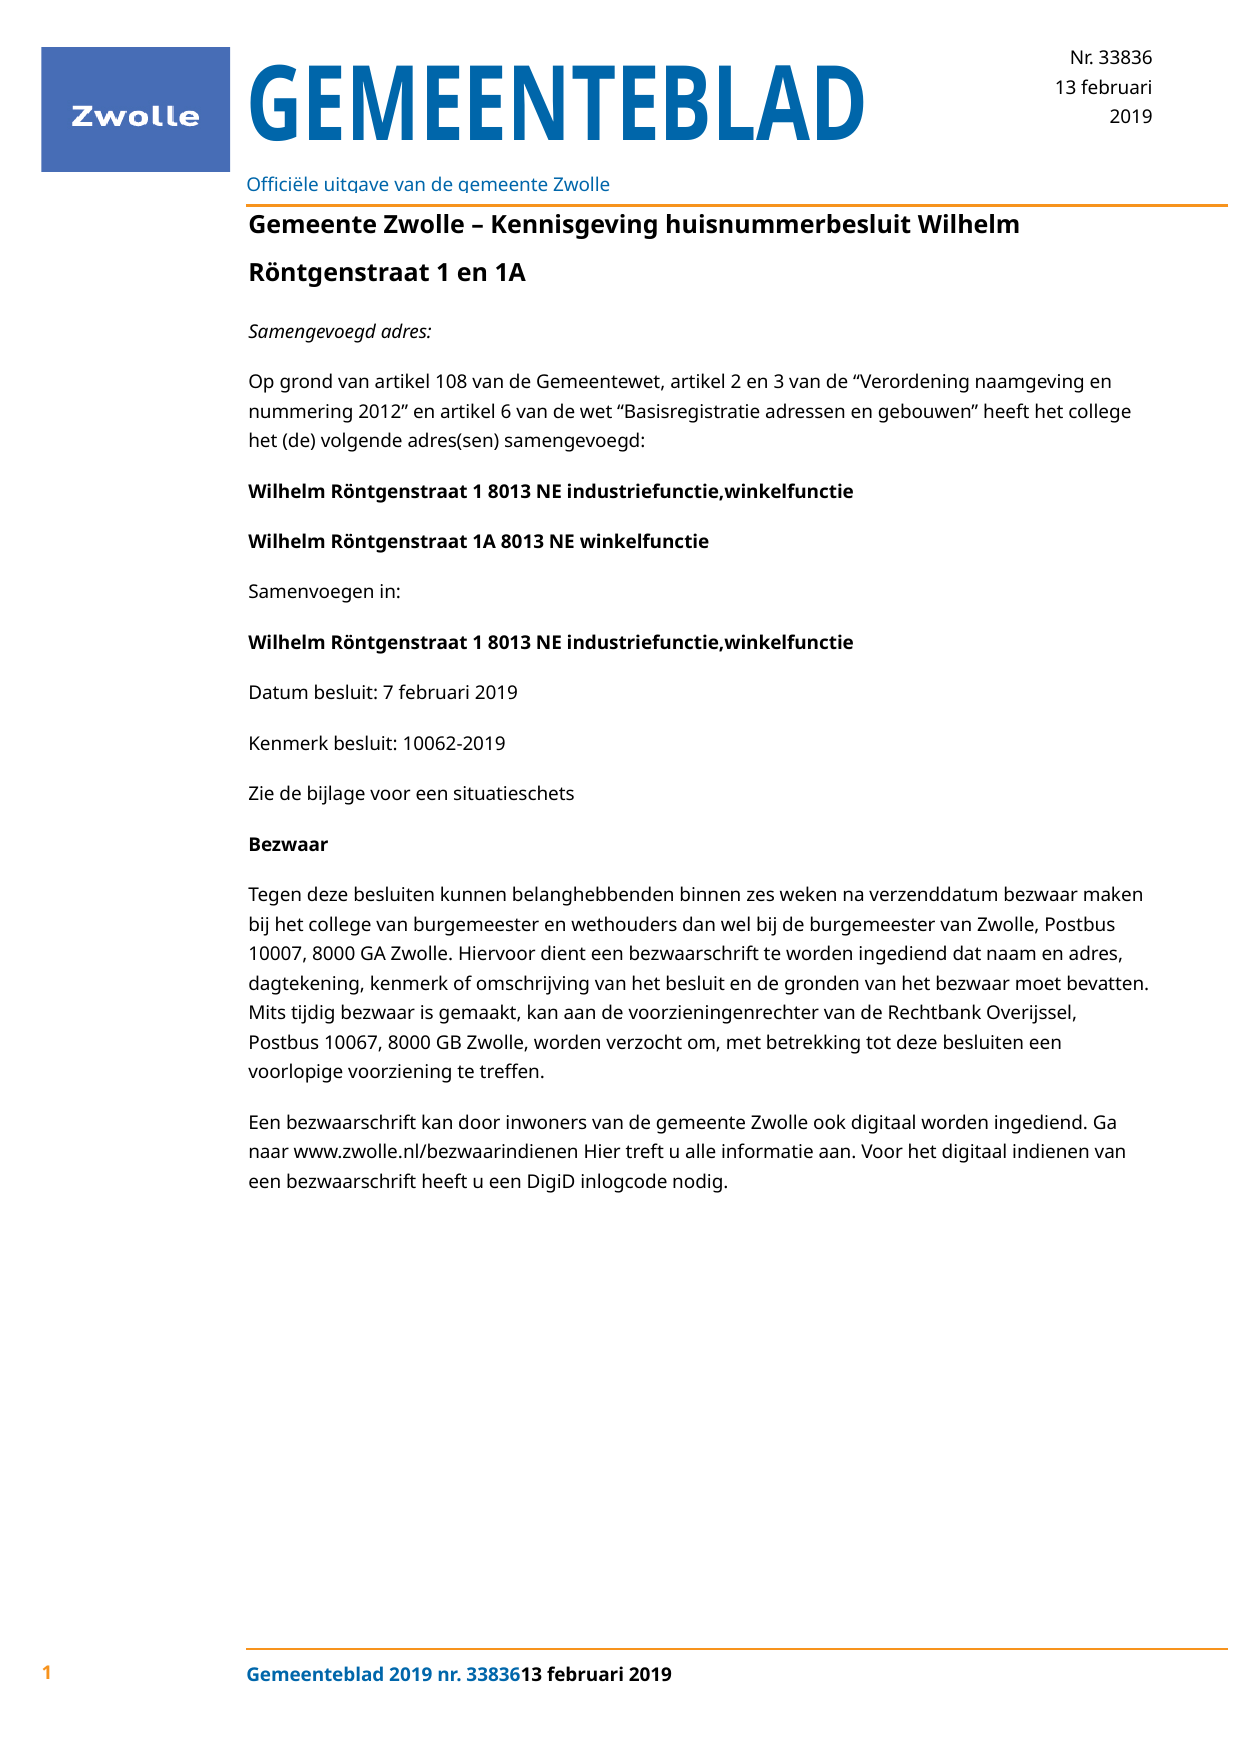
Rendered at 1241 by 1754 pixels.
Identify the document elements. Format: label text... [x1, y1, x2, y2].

text Zie de bijlage voor een situatieschets [248, 780, 1152, 806]
text Een bezwaarschrift kan door inwoners van de gemeente Zwolle ook digitaal worden ingediend. Ga naar www.zwolle.nl/bezwaarindienen Hier treft u alle informatie aan. Voor het digitaal indienen van een bezwaarschrift heeft u een DigiD inlogcode nodig. [248, 1109, 1152, 1194]
text Kenmerk besluit: 10062-2019 [248, 730, 1152, 756]
text Op grond van artikel 108 van de Gemeentewet, artikel 2 en 3 van de “Verordening naamgeving en nummering 2012” en artikel 6 van de wet “Basisregistratie adressen en gebouwen” heeft het college het (de) volgende adres(sen) samengevoegd: [248, 368, 1152, 453]
text Tegen deze besluiten kunnen belanghebbenden binnen zes weken na verzenddatum bezwaar maken bij het college van burgemeester en wethouders dan wel bij de burgemeester van Zwolle, Postbus 10007, 8000 GA Zwolle. Hiervoor dient een bezwaarschrift te worden ingediend dat naam en adres, dagtekening, kenmerk of omschrijving van het besluit en de gronden van het bezwaar moet bevatten. Mits tijdig bezwaar is gemaakt, kan aan de voorzieningenrechter van de Rechtbank Overijssel, Postbus 10067, 8000 GB Zwolle, worden verzocht om, met betrekking tot deze besluiten een voorlopige voorziening te treffen. [248, 881, 1152, 1084]
text Gemeente Zwolle – Kennisgeving huisnummerbesluit Wilhelm Röntgenstraat 1 en 1A [248, 207, 1152, 288]
text Bezwaar [248, 831, 1152, 857]
text Wilhelm Röntgenstraat 1A 8013 NE winkelfunctie [248, 528, 1152, 554]
text Wilhelm Röntgenstraat 1 8013 NE industriefunctie,winkelfunctie [248, 478, 1152, 504]
text Datum besluit: 7 februari 2019 [248, 679, 1152, 705]
text Samengevoegd adres: [248, 318, 1152, 344]
text Samenvoegen in: [248, 579, 1152, 604]
text Wilhelm Röntgenstraat 1 8013 NE industriefunctie,winkelfunctie [248, 629, 1152, 655]
picture [41, 47, 231, 172]
